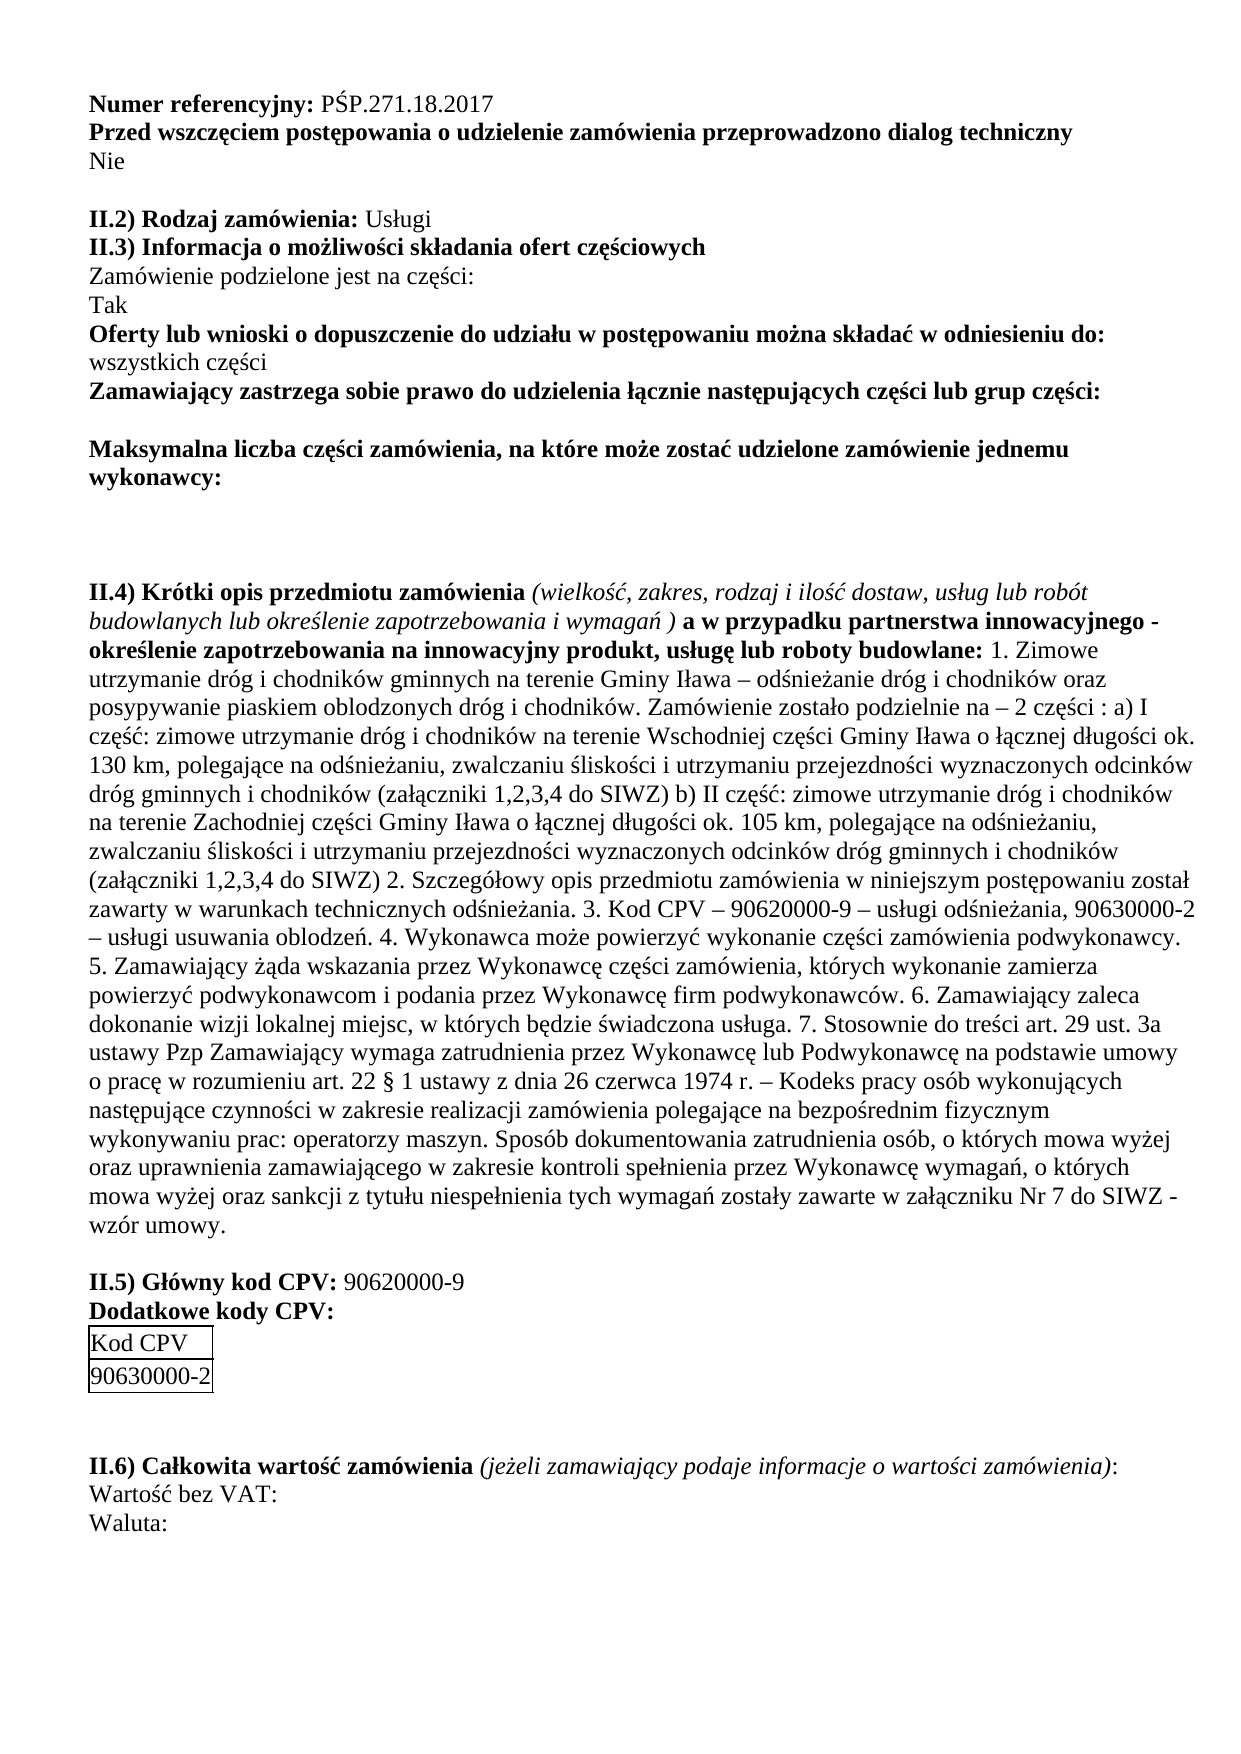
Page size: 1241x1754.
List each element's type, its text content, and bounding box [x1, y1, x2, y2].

table_header Kod CPV [90, 1327, 212, 1358]
text II.6) Całkowita wartość zamówienia (jeżeli zamawiający podaje informacje o wartości zamówienia): Wartość bez VAT: Waluta: [89, 1393, 1196, 1537]
text Nie [89, 146, 1196, 175]
text II.2) Rodzaj zamówienia: Usługi II.3) Informacja o możliwości składania ofert częściowych Zamówienie podzielone jest na części: [89, 175, 1196, 290]
text Zamawiający zastrzega sobie prawo do udzielenia łącznie następujących części lub grup części: Maksymalna liczba części zamówienia, na które może zostać udzielone zamówienie jednemu wykonawcy: II.4) Krótki opis przedmiotu zamówienia (wielkość, zakres, rodzaj i ilość dostaw, usług lub robót budowlanych lub określenie zapotrzebowania i wymagań ) a w przypadku partnerstwa innowacyjnego - określenie zapotrzebowania na innowacyjny produkt, usługę lub roboty budowlane: 1. Zimowe utrzymanie dróg i chodników gminnych na terenie Gminy Iława – odśnieżanie dróg i chodników oraz posypywanie piaskiem oblodzonych dróg i chodników. Zamówienie zostało podzielnie na – 2 części : a) I część: zimowe utrzymanie dróg i chodników na terenie Wschodniej części Gminy Iława o łącznej długości ok. 130 km, polegające na odśnieżaniu, zwalczaniu śliskości i utrzymaniu przejezdności wyznaczonych odcinków dróg gminnych i chodników (załączniki 1,2,3,4 do SIWZ) b) II część: zimowe utrzymanie dróg i chodników na terenie Zachodniej części Gminy Iława o łącznej długości ok. 105 km, polegające na odśnieżaniu, zwalczaniu śliskości i utrzymaniu przejezdności wyznaczonych odcinków dróg gminnych i chodników (załączniki 1,2,3,4 do SIWZ) 2. Szczegółowy opis przedmiotu zamówienia w niniejszym postępowaniu został zawarty w warunkach technicznych odśnieżania. 3. Kod CPV – 90620000-9 – usługi odśnieżania, 90630000-2 – usługi usuwania oblodzeń. 4. Wykonawca może powierzyć wykonanie części zamówienia podwykonawcy. 5. Zamawiający żąda wskazania przez Wykonawcę części zamówienia, których wykonanie zamierza powierzyć podwykonawcom i podania przez Wykonawcę firm podwykonawców. 6. Zamawiający zaleca dokonanie wizji lokalnej miejsc, w których będzie świadczona usługa. 7. Stosownie do treści art. 29 ust. 3a ustawy Pzp Zamawiający wymaga zatrudnienia przez Wykonawcę lub Podwykonawcę na podstawie umowy o pracę w rozumieniu art. 22 § 1 ustawy z dnia 26 czerwca 1974 r. – Kodeks pracy osób wykonujących następujące czynności w zakresie realizacji zamówienia polegające na bezpośrednim fizycznym wykonywaniu prac: operatorzy maszyn. Sposób dokumentowania zatrudnienia osób, o których mowa wyżej oraz uprawnienia zamawiającego w zakresie kontroli spełnienia przez Wykonawcę wymagań, o których mowa wyżej oraz sankcji z tytułu niespełnienia tych wymagań zostały zawarte w załączniku Nr 7 do SIWZ - wzór umowy. II.5) Główny kod CPV: 90620000-9 Dodatkowe kody CPV: [89, 376, 1196, 1325]
table_cell 90630000-2 [90, 1360, 212, 1392]
text Numer referencyjny: PŚP.271.18.2017 Przed wszczęciem postępowania o udzielenie zamówienia przeprowadzono dialog techniczny [89, 89, 1196, 146]
text Tak Oferty lub wnioski o dopuszczenie do udziału w postępowaniu można składać w odniesieniu do: wszystkich części [89, 290, 1196, 376]
